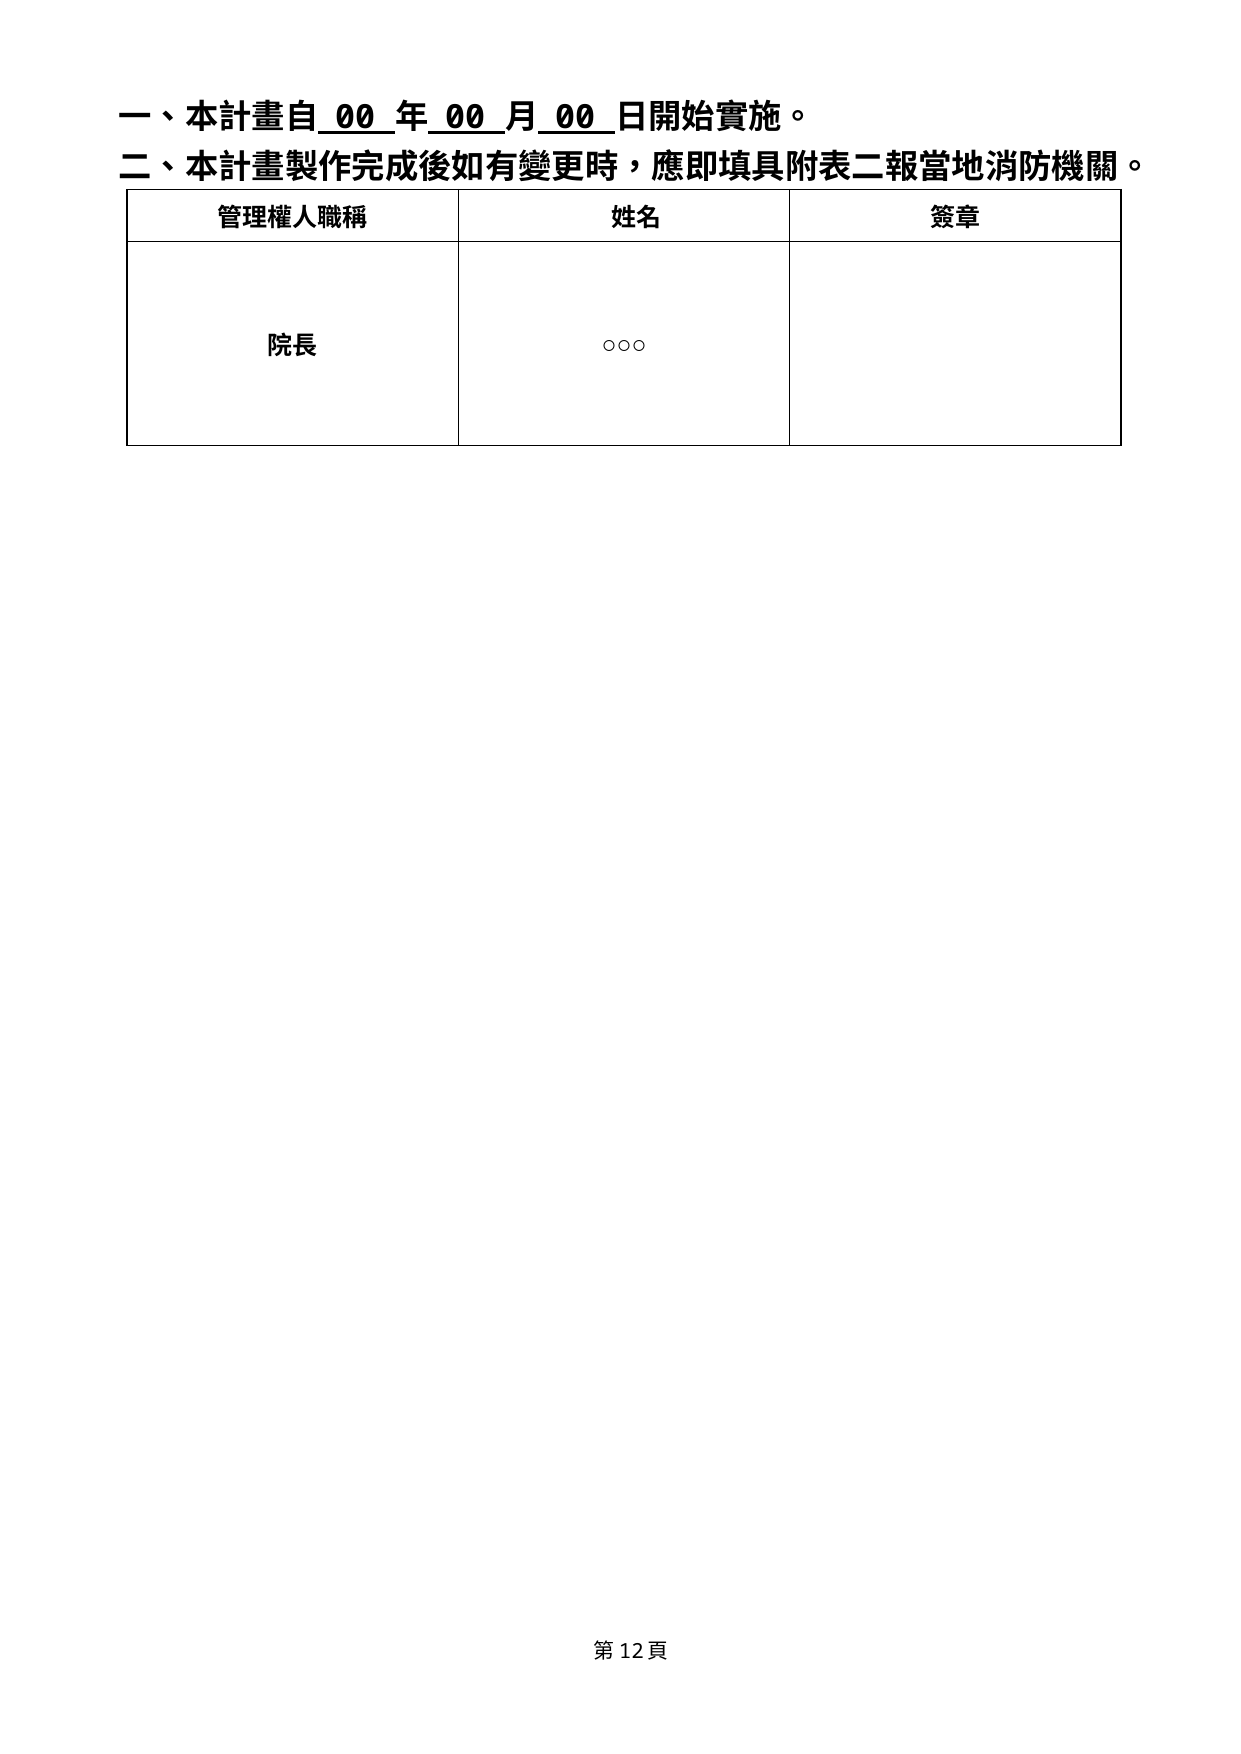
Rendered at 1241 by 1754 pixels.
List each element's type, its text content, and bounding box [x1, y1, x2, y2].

text 一、本計畫自 00 年 00 月 00 日開始實施。 [118, 89, 1144, 139]
table_header 簽章 [790, 190, 1120, 241]
text 二、本計畫製作完成後如有變更時，應即填具附表二報當地消防機關。 [118, 139, 1144, 189]
table_header 姓名 [459, 190, 789, 241]
table_cell ○○○ [459, 242, 789, 445]
table_cell 院長 [128, 242, 458, 445]
table_header 管理權人職稱 [128, 190, 458, 241]
table_cell [790, 242, 1120, 445]
